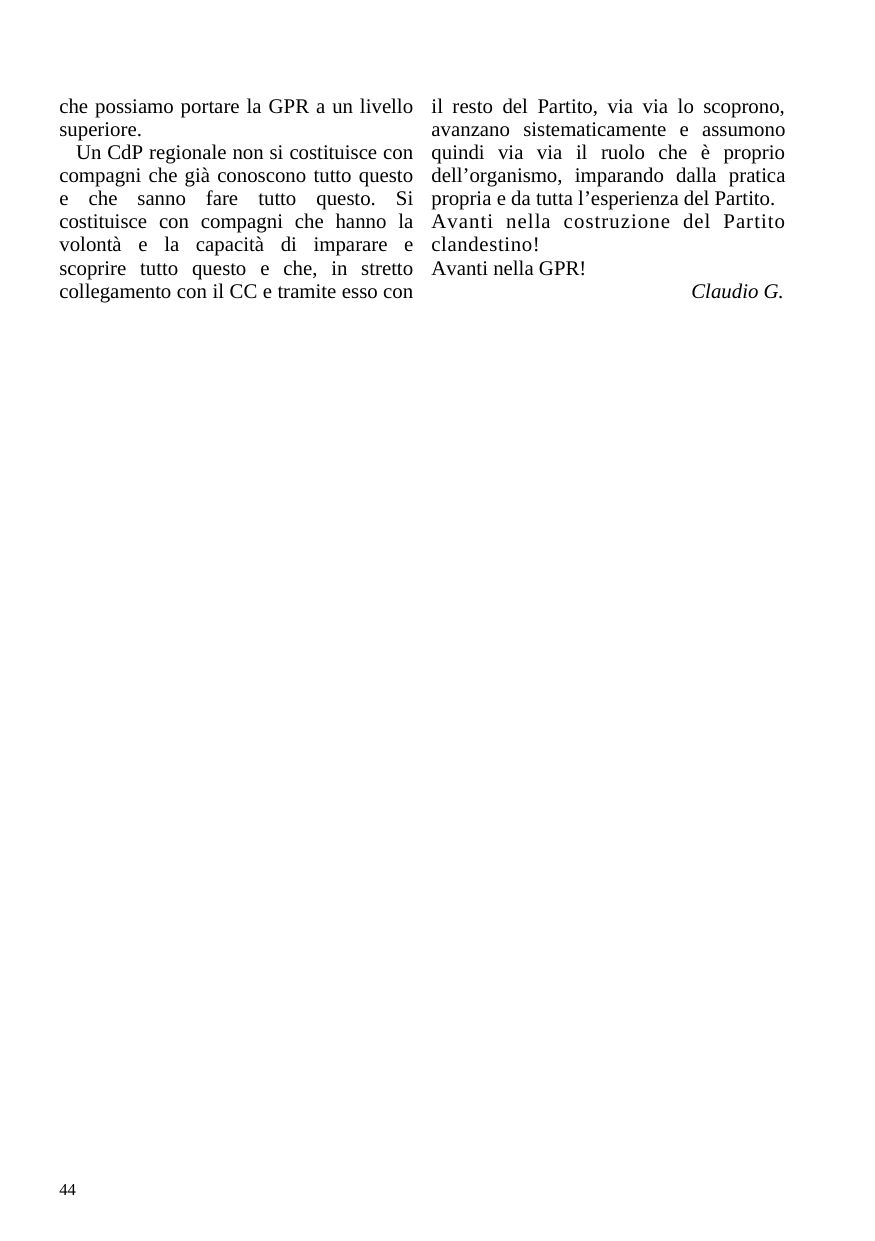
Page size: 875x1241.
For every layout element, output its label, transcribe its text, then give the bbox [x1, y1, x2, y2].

text Claudio G. [431, 279, 786, 303]
text il resto del Partito, via via lo scoprono, avanzano sistematicamente e assumono quindi via via il ruolo che è proprio dell’organismo, imparando dalla pratica propria e da tutta l’esperienza del Partito. [431, 94, 786, 210]
text Un CdP regionale non si costituisce con compagni che già conoscono tutto questo e che sanno fare tutto questo. Si costituisce con compagni che hanno la volontà e la capacità di imparare e scoprire tutto questo e che, in stretto collegamento con il CC e tramite esso con [59, 141, 413, 303]
text Avanti nella costruzione del Partito clandestino! [431, 210, 786, 256]
text che possiamo portare la GPR a un livello superiore. [59, 94, 413, 141]
text Avanti nella GPR! [431, 256, 786, 279]
